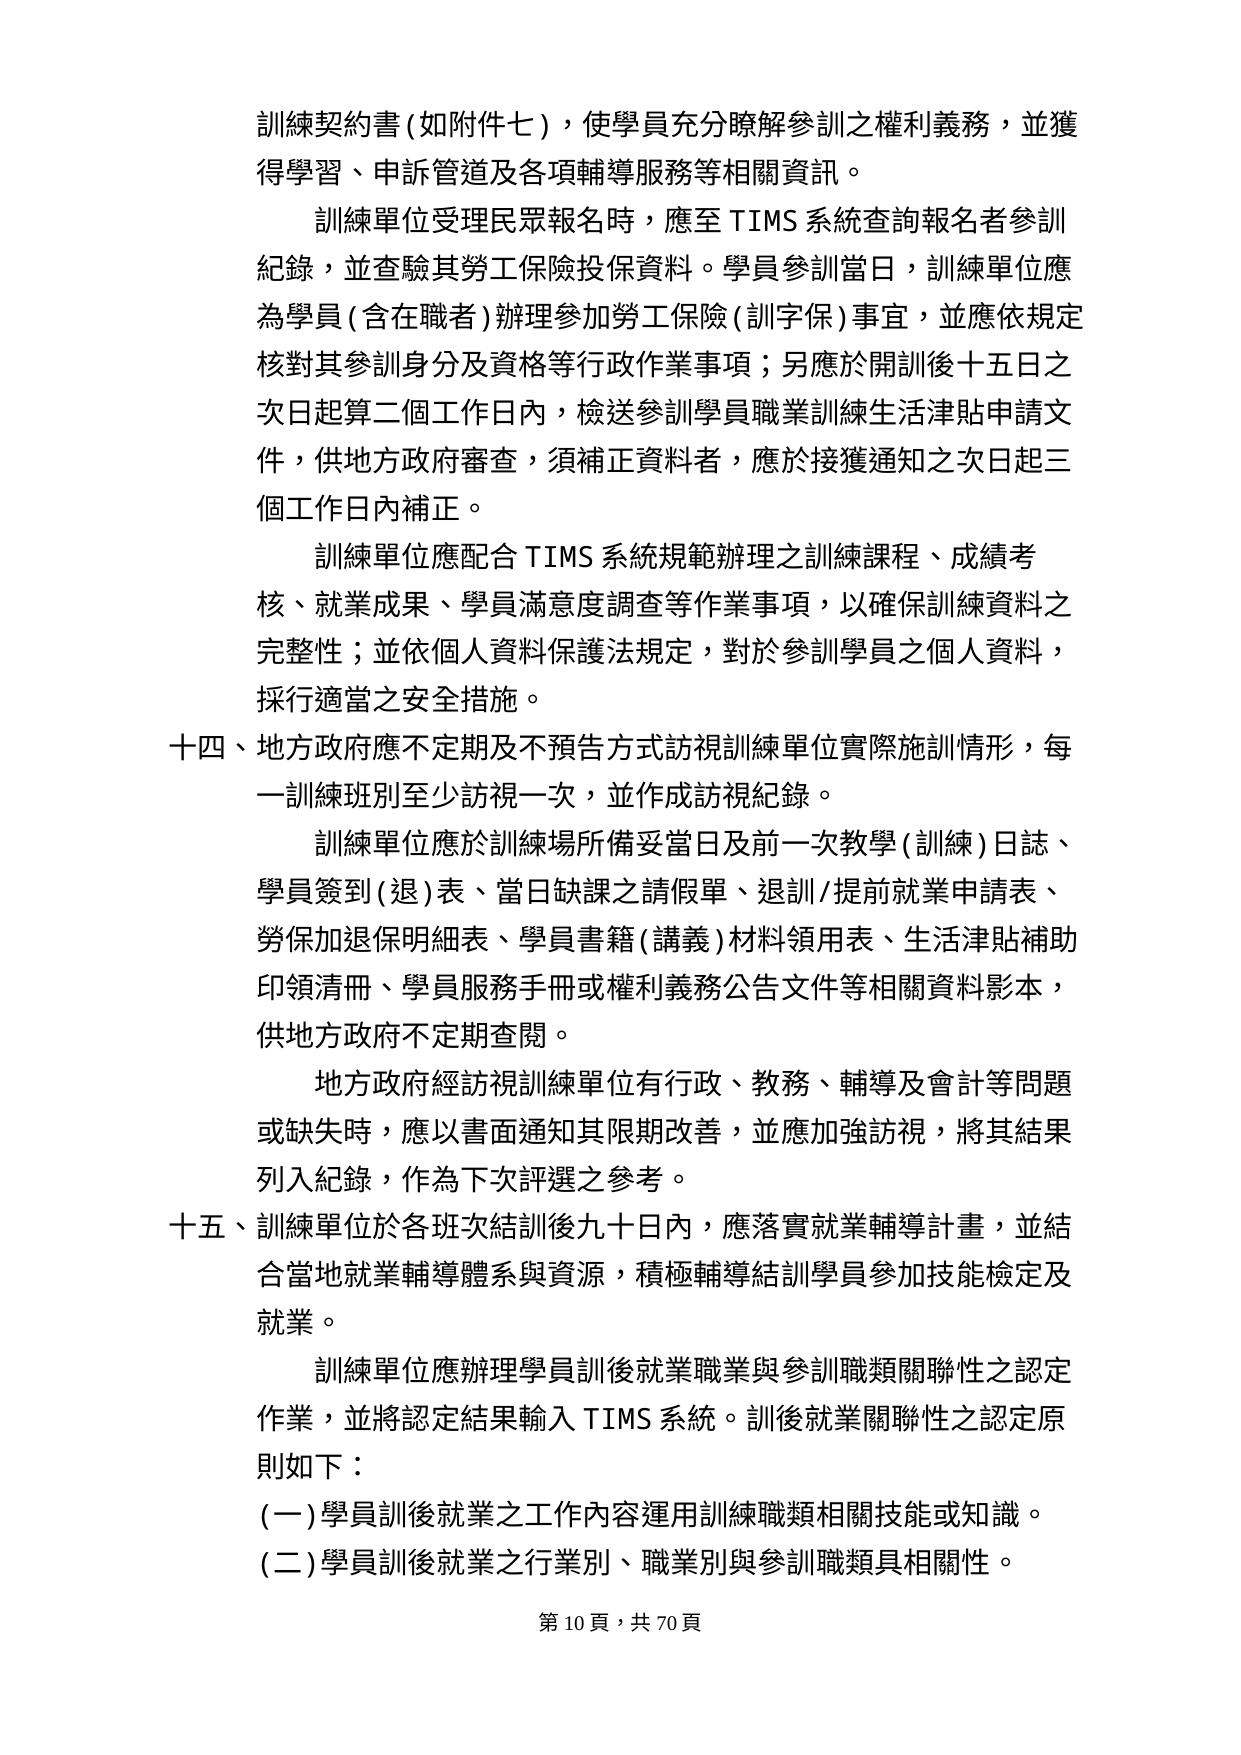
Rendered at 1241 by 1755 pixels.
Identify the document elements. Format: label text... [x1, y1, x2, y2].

table_cell 十五、訓練單位於各班次結訓後九十日內，應落實就業輔導計畫，並結合當地就業輔導體系與資源，積極輔導結訓學員參加技能檢定及就業。 訓練單位應辦理學員訓後就業職業與參訓職類關聯性之認定作業，並將認定結果輸入TIMS系統。訓後就業關聯性之認定原則如下： (一)學員訓後就業之工作內容運用訓練職類相關技能或知識。 (二)學員訓後就業之行業別、職業別與參訓職類具相關性。 [165, 1200, 1096, 1583]
table_cell 訓練契約書(如附件七)，使學員充分瞭解參訓之權利義務，並獲得學習、申訴管道及各項輔導服務等相關資訊。 訓練單位受理民眾報名時，應至TIMS系統查詢報名者參訓紀錄，並查驗其勞工保險投保資料。學員參訓當日，訓練單位應為學員(含在職者)辦理參加勞工保險(訓字保)事宜，並應依規定核對其參訓身分及資格等行政作業事項；另應於開訓後十五日之次日起算二個工作日內，檢送參訓學員職業訓練生活津貼申請文件，供地方政府審查，須補正資料者，應於接獲通知之次日起三個工作日內補正。 訓練單位應配合TIMS系統規範辦理之訓練課程、成績考核、就業成果、學員滿意度調查等作業事項，以確保訓練資料之完整性；並依個人資料保護法規定，對於參訓學員之個人資料，採行適當之安全措施。 [165, 98, 1096, 720]
table_cell 十四、地方政府應不定期及不預告方式訪視訓練單位實際施訓情形，每一訓練班別至少訪視一次，並作成訪視紀錄。 訓練單位應於訓練場所備妥當日及前一次教學(訓練)日誌、學員簽到(退)表、當日缺課之請假單、退訓/提前就業申請表、勞保加退保明細表、學員書籍(講義)材料領用表、生活津貼補助印領清冊、學員服務手冊或權利義務公告文件等相關資料影本，供地方政府不定期查閱。 地方政府經訪視訓練單位有行政、教務、輔導及會計等問題或缺失時，應以書面通知其限期改善，並應加強訪視，將其結果列入紀錄，作為下次評選之參考。 [165, 720, 1096, 1199]
